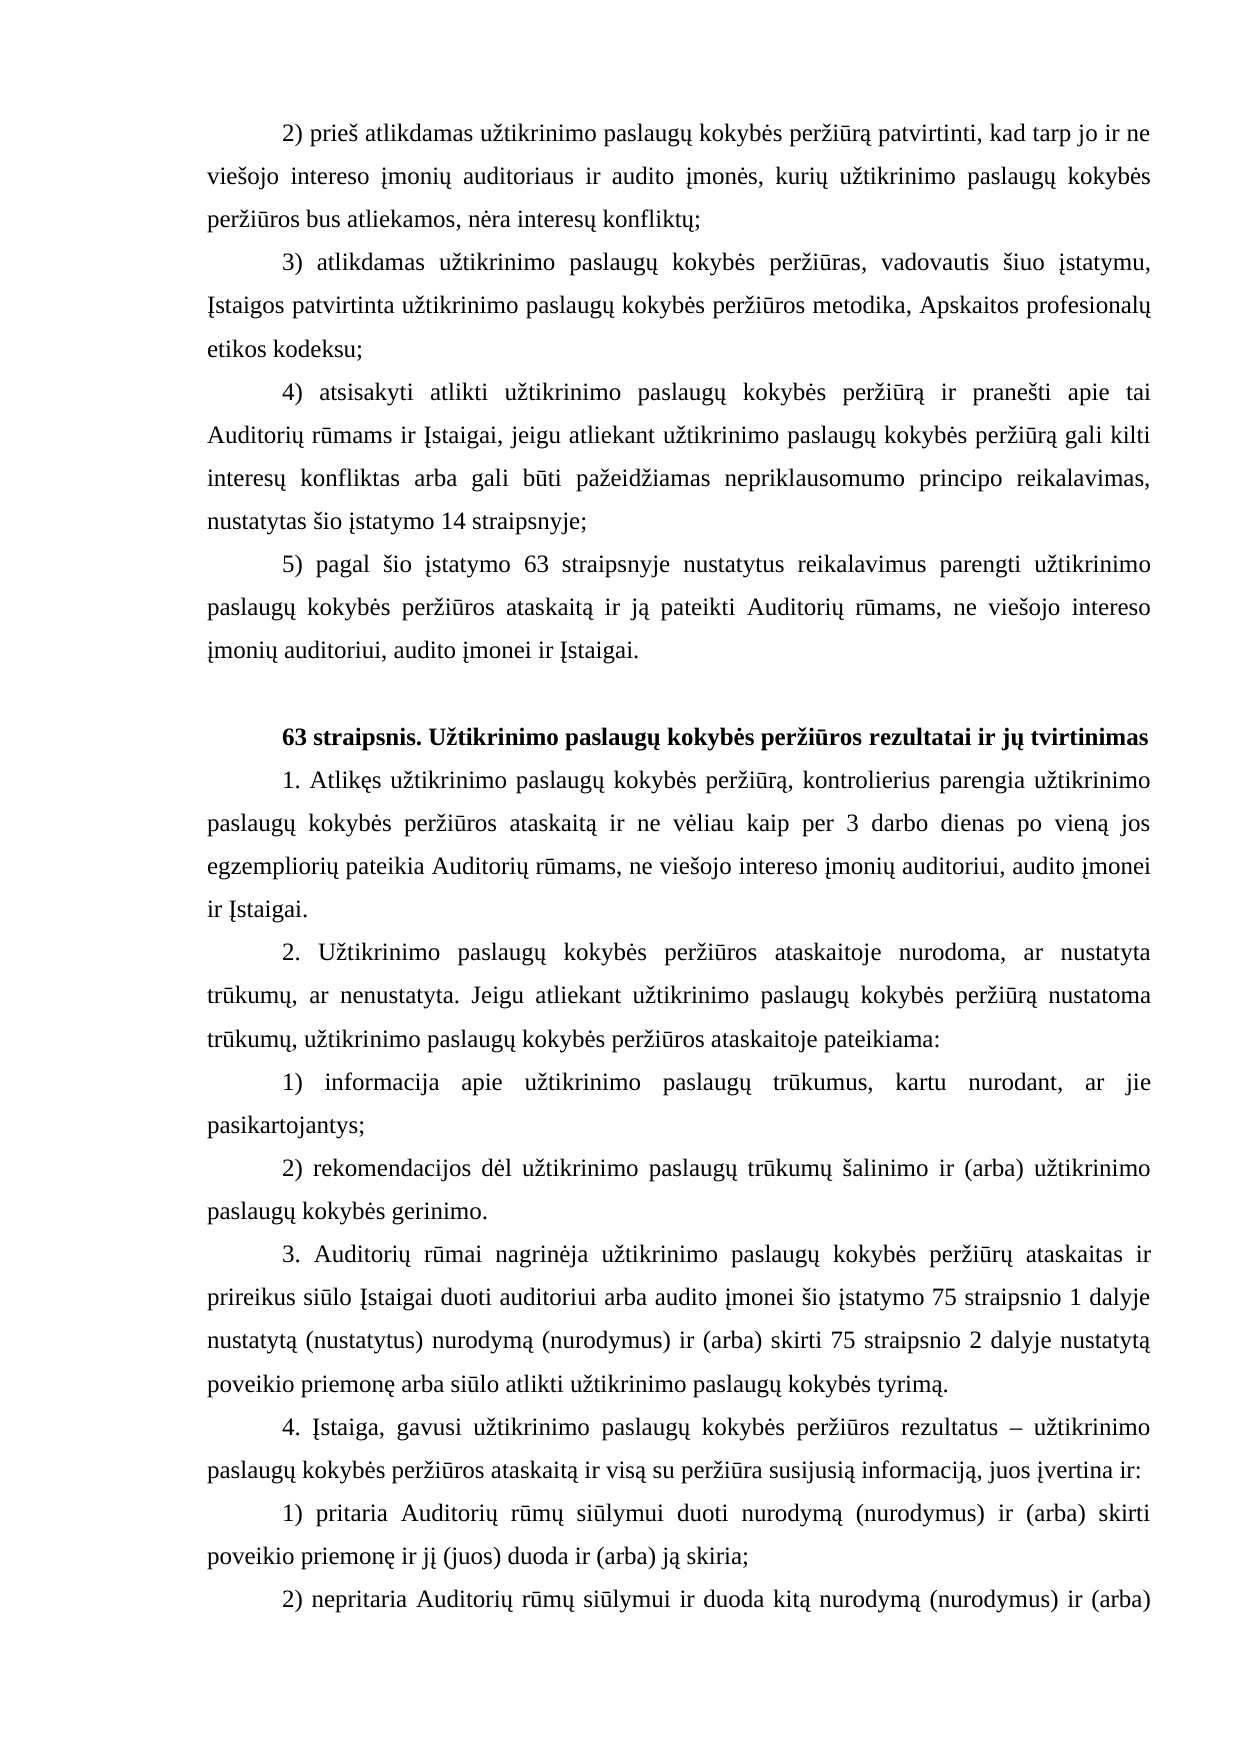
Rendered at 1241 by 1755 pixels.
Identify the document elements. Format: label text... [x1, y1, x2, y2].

text 1) informacija apie užtikrinimo paslaugų trūkumus, kartu nurodant, ar jie pasikartojantys; [207, 1067, 1152, 1139]
text 2. Užtikrinimo paslaugų kokybės peržiūros ataskaitoje nurodoma, ar nustatyta trūkumų, ar nenustatyta. Jeigu atliekant užtikrinimo paslaugų kokybės peržiūrą nustatoma trūkumų, užtikrinimo paslaugų kokybės peržiūros ataskaitoje pateikiama: [207, 937, 1152, 1052]
text 2) nepritaria Auditorių rūmų siūlymui ir duoda kitą nurodymą (nurodymus) ir (arba) [207, 1584, 1152, 1613]
text 4) atsisakyti atlikti užtikrinimo paslaugų kokybės peržiūrą ir pranešti apie tai Auditorių rūmams ir Įstaigai, jeigu atliekant užtikrinimo paslaugų kokybės peržiūrą gali kilti interesų konfliktas arba gali būti pažeidžiamas nepriklausomumo principo reikalavimas, nustatytas šio įstatymo 14 straipsnyje; [207, 377, 1152, 535]
text 4. Įstaiga, gavusi užtikrinimo paslaugų kokybės peržiūros rezultatus – užtikrinimo paslaugų kokybės peržiūros ataskaitą ir visą su peržiūra susijusią informaciją, juos įvertina ir: [207, 1412, 1152, 1484]
text 3. Auditorių rūmai nagrinėja užtikrinimo paslaugų kokybės peržiūrų ataskaitas ir prireikus siūlo Įstaigai duoti auditoriui arba audito įmonei šio įstatymo 75 straipsnio 1 dalyje nustatytą (nustatytus) nurodymą (nurodymus) ir (arba) skirti 75 straipsnio 2 dalyje nustatytą poveikio priemonę arba siūlo atlikti užtikrinimo paslaugų kokybės tyrimą. [207, 1239, 1152, 1397]
text 63 straipsnis. Užtikrinimo paslaugų kokybės peržiūros rezultatai ir jų tvirtinimas [207, 722, 1152, 751]
text 1. Atlikęs užtikrinimo paslaugų kokybės peržiūrą, kontrolierius parengia užtikrinimo paslaugų kokybės peržiūros ataskaitą ir ne vėliau kaip per 3 darbo dienas po vieną jos egzempliorių pateikia Auditorių rūmams, ne viešojo intereso įmonių auditoriui, audito įmonei ir Įstaigai. [207, 765, 1152, 923]
text 5) pagal šio įstatymo 63 straipsnyje nustatytus reikalavimus parengti užtikrinimo paslaugų kokybės peržiūros ataskaitą ir ją pateikti Auditorių rūmams, ne viešojo intereso įmonių auditoriui, audito įmonei ir Įstaigai. [207, 549, 1152, 664]
text 2) rekomendacijos dėl užtikrinimo paslaugų trūkumų šalinimo ir (arba) užtikrinimo paslaugų kokybės gerinimo. [207, 1153, 1152, 1225]
text 2) prieš atlikdamas užtikrinimo paslaugų kokybės peržiūrą patvirtinti, kad tarp jo ir ne viešojo intereso įmonių auditoriaus ir audito įmonės, kurių užtikrinimo paslaugų kokybės peržiūros bus atliekamos, nėra interesų konfliktų; [207, 118, 1152, 233]
text 1) pritaria Auditorių rūmų siūlymui duoti nurodymą (nurodymus) ir (arba) skirti poveikio priemonę ir jį (juos) duoda ir (arba) ją skiria; [207, 1498, 1152, 1570]
text 3) atlikdamas užtikrinimo paslaugų kokybės peržiūras, vadovautis šiuo įstatymu, Įstaigos patvirtinta užtikrinimo paslaugų kokybės peržiūros metodika, Apskaitos profesionalų etikos kodeksu; [207, 247, 1152, 362]
